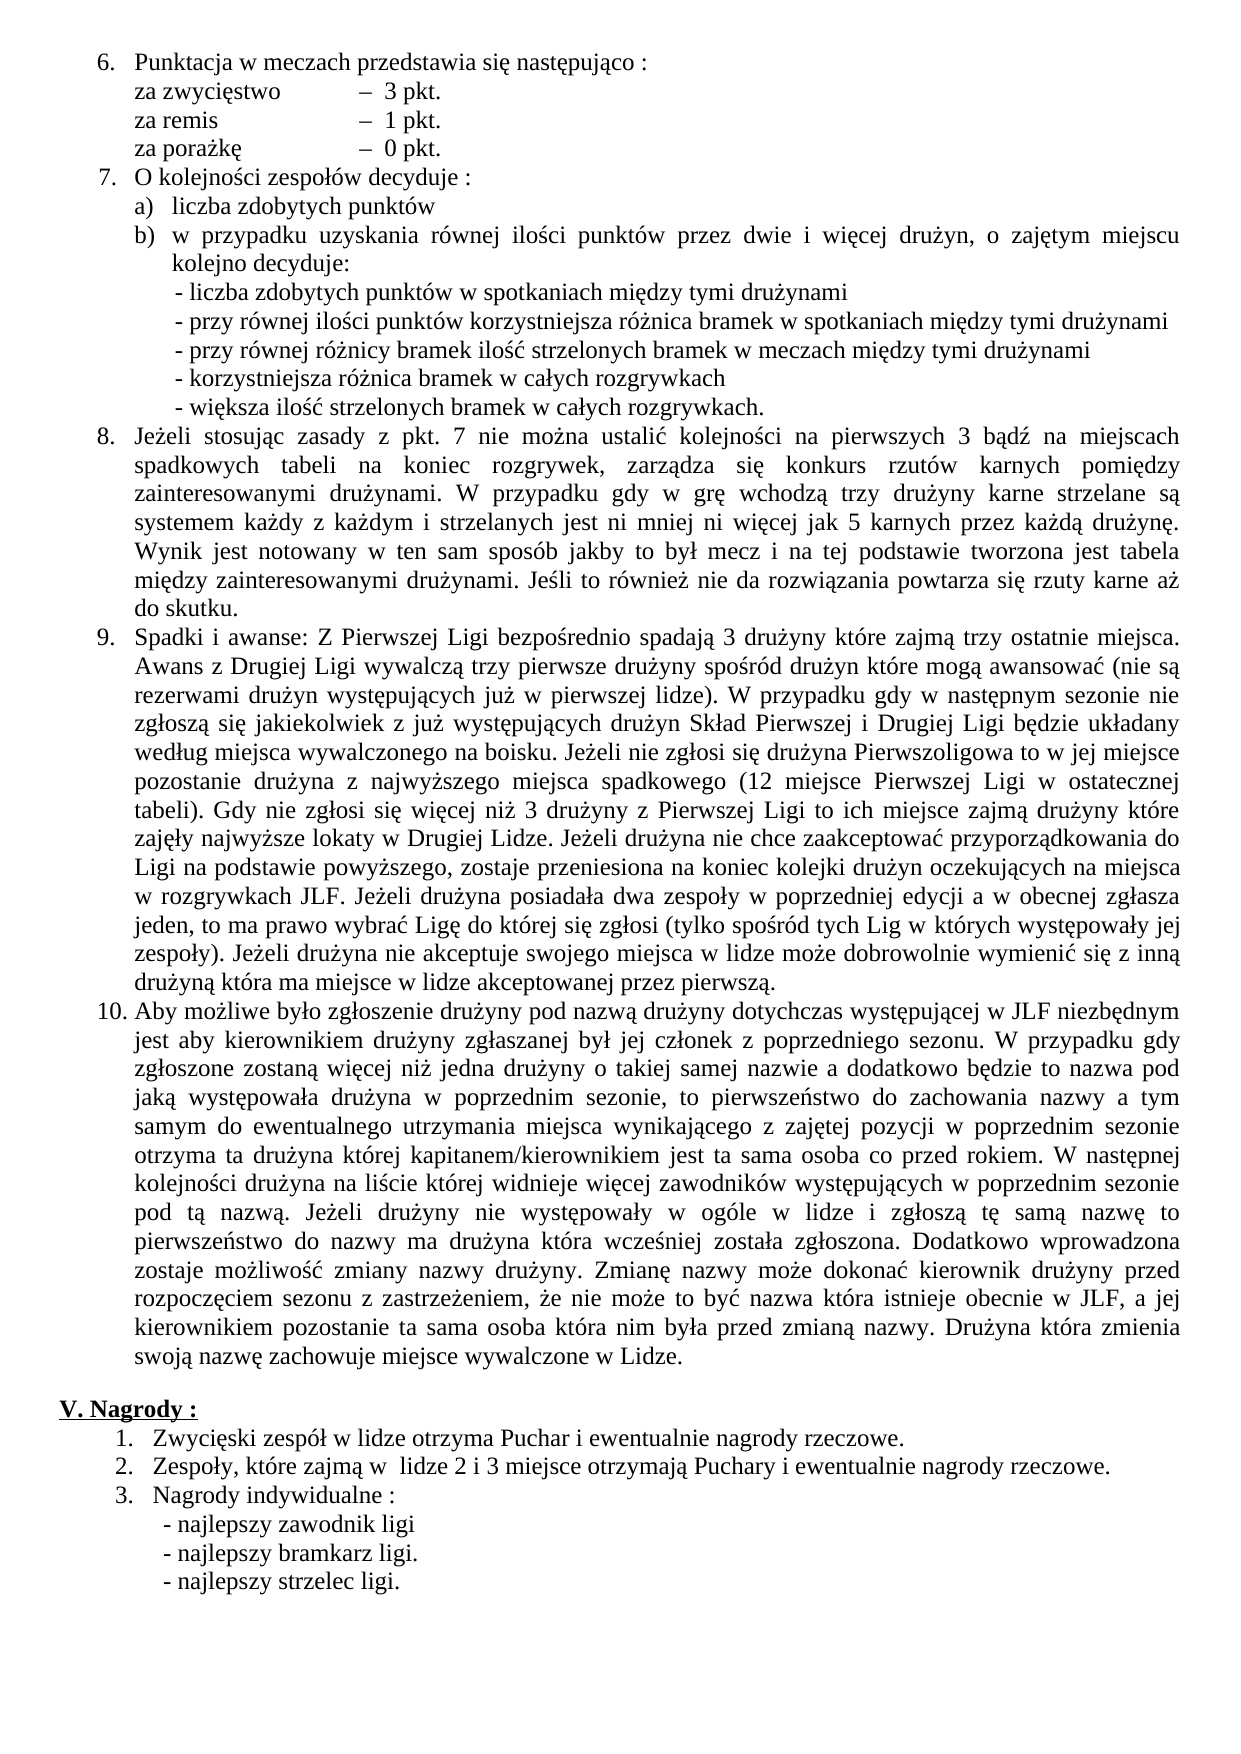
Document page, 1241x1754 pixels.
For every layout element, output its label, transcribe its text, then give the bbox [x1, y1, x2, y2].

text - liczba zdobytych punktów w spotkaniach między tymi drużynami [174, 277, 1181, 306]
list Zespoły, które zajmą w lidze 2 i 3 miejsce otrzymają Puchary i ewentualnie nagrody rzeczowe. [115, 1451, 1181, 1480]
text V. Nagrody : [59, 1394, 1181, 1423]
list Aby możliwe było zgłoszenie drużyny pod nazwą drużyny dotychczas występującej w JLF niezbędnym jest aby kierownikiem drużyny zgłaszanej był jej członek z poprzedniego sezonu. W przypadku gdy zgłoszone zostaną więcej niż jedna drużyny o takiej samej nazwie a dodatkowo będzie to nazwa pod jaką występowała drużyna w poprzednim sezonie, to pierwszeństwo do zachowania nazwy a tym samym do ewentualnego utrzymania miejsca wynikającego z zajętej pozycji w poprzednim sezonie otrzyma ta drużyna której kapitanem/kierownikiem jest ta sama osoba co przed rokiem. W następnej kolejności drużyna na liście której widnieje więcej zawodników występujących w poprzednim sezonie pod tą nazwą. Jeżeli drużyny nie występowały w ogóle w lidze i zgłoszą tę samą nazwę to pierwszeństwo do nazwy ma drużyna która wcześniej została zgłoszona. Dodatkowo wprowadzona zostaje możliwość zmiany nazwy drużyny. Zmianę nazwy może dokonać kierownik drużyny przed rozpoczęciem sezonu z zastrzeżeniem, że nie może to być nazwa która istnieje obecnie w JLF, a jej kierownikiem pozostanie ta sama osoba która nim była przed zmianą nazwy. Drużyna która zmienia swoją nazwę zachowuje miejsce wywalczone w Lidze. [97, 996, 1181, 1370]
text za zwycięstwo – 3 pkt. [134, 76, 1181, 105]
list w przypadku uzyskania równej ilości punktów przez dwie i więcej drużyn, o zajętym miejscu kolejno decyduje: [134, 220, 1181, 277]
list Jeżeli stosując zasady z pkt. 7 nie można ustalić kolejności na pierwszych 3 bądź na miejscach spadkowych tabeli na koniec rozgrywek, zarządza się konkurs rzutów karnych pomiędzy zainteresowanymi drużynami. W przypadku gdy w grę wchodzą trzy drużyny karne strzelane są systemem każdy z każdym i strzelanych jest ni mniej ni więcej jak 5 karnych przez każdą drużynę. Wynik jest notowany w ten sam sposób jakby to był mecz i na tej podstawie tworzona jest tabela między zainteresowanymi drużynami. Jeśli to również nie da rozwiązania powtarza się rzuty karne aż do skutku. [97, 421, 1181, 622]
list Spadki i awanse: Z Pierwszej Ligi bezpośrednio spadają 3 drużyny które zajmą trzy ostatnie miejsca. Awans z Drugiej Ligi wywalczą trzy pierwsze drużyny spośród drużyn które mogą awansować (nie są rezerwami drużyn występujących już w pierwszej lidze). W przypadku gdy w następnym sezonie nie zgłoszą się jakiekolwiek z już występujących drużyn Skład Pierwszej i Drugiej Ligi będzie układany według miejsca wywalczonego na boisku. Jeżeli nie zgłosi się drużyna Pierwszoligowa to w jej miejsce pozostanie drużyna z najwyższego miejsca spadkowego (12 miejsce Pierwszej Ligi w ostatecznej tabeli). Gdy nie zgłosi się więcej niż 3 drużyny z Pierwszej Ligi to ich miejsce zajmą drużyny które zajęły najwyższe lokaty w Drugiej Lidze. Jeżeli drużyna nie chce zaakceptować przyporządkowania do Ligi na podstawie powyższego, zostaje przeniesiona na koniec kolejki drużyn oczekujących na miejsca w rozgrywkach JLF. Jeżeli drużyna posiadała dwa zespoły w poprzedniej edycji a w obecnej zgłasza jeden, to ma prawo wybrać Ligę do której się zgłosi (tylko spośród tych Lig w których występowały jej zespoły). Jeżeli drużyna nie akceptuje swojego miejsca w lidze może dobrowolnie wymienić się z inną drużyną która ma miejsce w lidze akceptowanej przez pierwszą. [97, 622, 1181, 996]
text - większa ilość strzelonych bramek w całych rozgrywkach. [174, 392, 1181, 421]
list Nagrody indywidualne : [115, 1480, 1181, 1509]
text - najlepszy bramkarz ligi. [138, 1538, 1181, 1566]
text za porażkę – 0 pkt. [134, 133, 1181, 162]
list O kolejności zespołów decyduje : [98, 162, 1181, 191]
text - przy równej ilości punktów korzystniejsza różnica bramek w spotkaniach między tymi drużynami [174, 306, 1181, 335]
text - najlepszy zawodnik ligi [138, 1509, 1181, 1538]
text - korzystniejsza różnica bramek w całych rozgrywkach [174, 363, 1181, 392]
text za remis – 1 pkt. [134, 105, 1181, 133]
list liczba zdobytych punktów [134, 191, 1181, 220]
text - przy równej różnicy bramek ilość strzelonych bramek w meczach między tymi drużynami [174, 335, 1181, 363]
list Punktacja w meczach przedstawia się następująco : [97, 47, 1181, 76]
list Zwycięski zespół w lidze otrzyma Puchar i ewentualnie nagrody rzeczowe. [115, 1423, 1181, 1451]
text - najlepszy strzelec ligi. [138, 1566, 1181, 1595]
